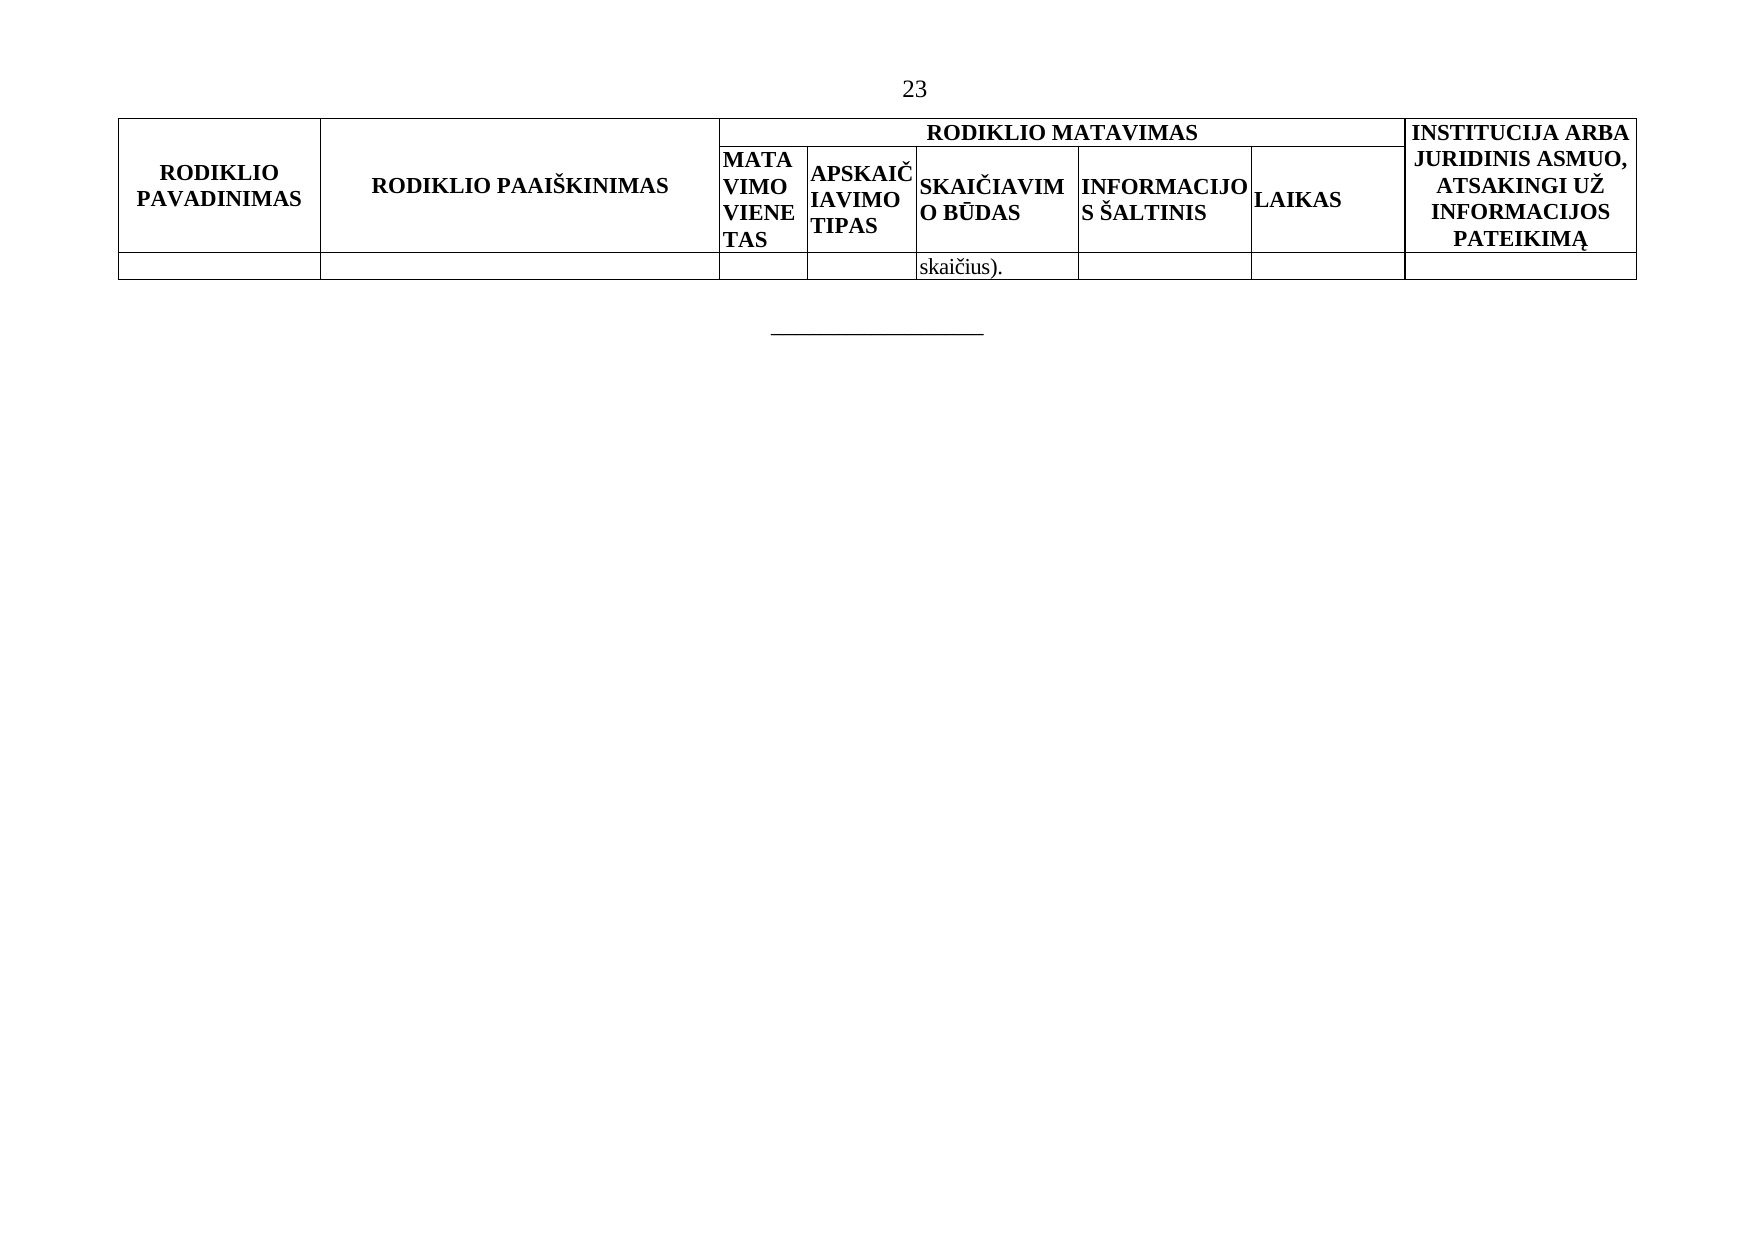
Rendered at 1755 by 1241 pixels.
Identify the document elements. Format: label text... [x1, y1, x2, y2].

table_cell skaičius). [917, 253, 1078, 279]
table_cell Už rodiklio pasiekimą atsakingas projekto vykdytojas. [1406, 253, 1636, 279]
table_cell [720, 253, 807, 279]
table_cell APSKAIČIAVIMO TIPAS [808, 147, 916, 252]
table_cell [808, 253, 916, 279]
text _________________ [118, 309, 1636, 338]
table_header Institucija arba juridinis asmuo, atsakingi už informacijos pateikimą ĮGYVENDINANČIAJAI IR (AR) TARPINEI, IR (AR) VADOVAUJANČIAJAI INSTITUCIJOMS [1406, 119, 1636, 252]
table_header RODIKLIO PAVADINIMAS [119, 119, 320, 252]
table_cell SKAIČIAVIMO BŪDAS [917, 147, 1078, 252]
table_header RODIKLIO MATAVIMAS [720, 119, 1404, 146]
table_cell [1252, 253, 1404, 279]
table_cell LAIKAS [1252, 147, 1404, 252]
table_header RODIKLIO PAAIŠKINIMAS [321, 119, 719, 252]
table_cell MATAVIMO VIENETAS [720, 147, 807, 252]
table_cell [119, 253, 320, 279]
table_cell INFORMACIJOS ŠALTINIS [1079, 147, 1251, 252]
